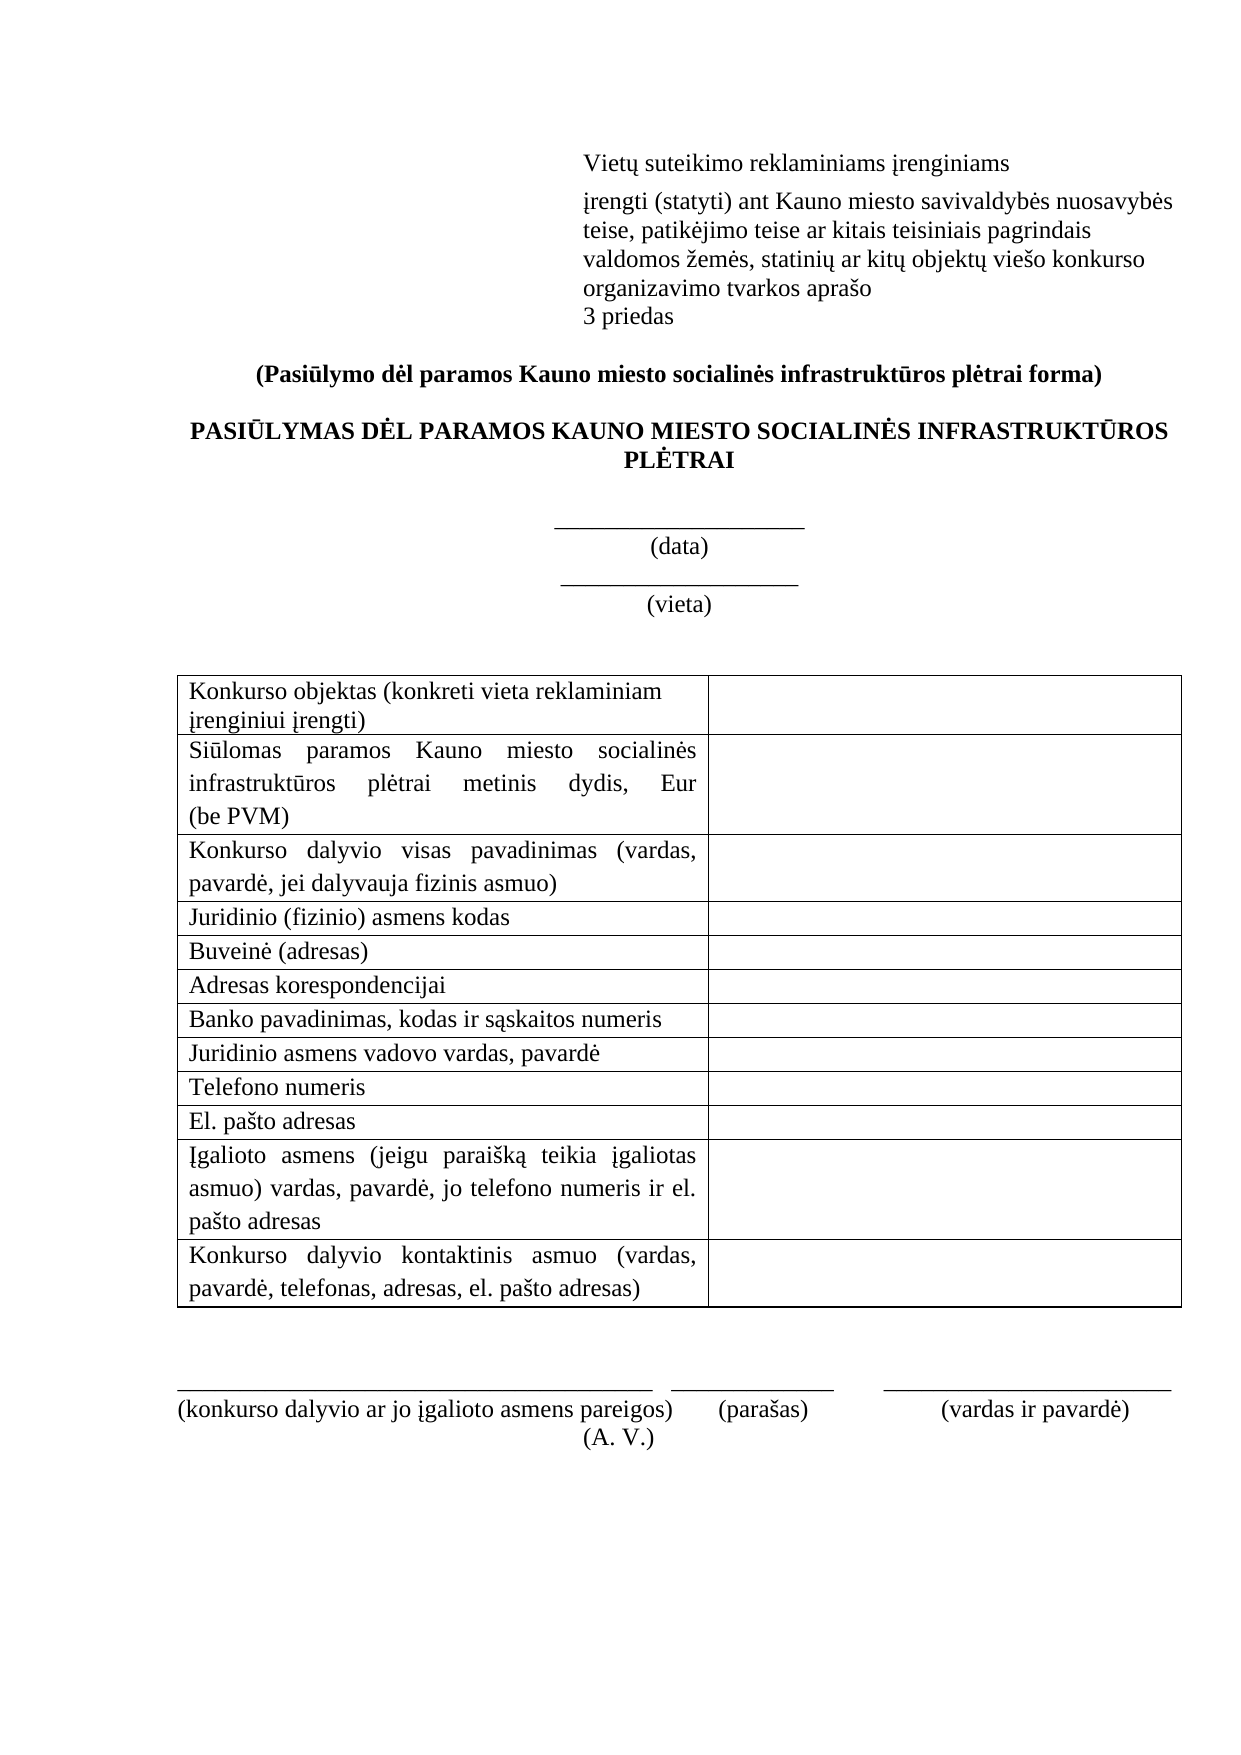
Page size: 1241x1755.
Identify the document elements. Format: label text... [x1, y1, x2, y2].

table_cell Telefono numeris [178, 1072, 708, 1105]
text (A. V.) [413, 1422, 1181, 1451]
table_cell [709, 936, 1181, 969]
table_cell Konkurso dalyvio kontaktinis asmuo (vardas, pavardė, telefonas, adresas, el. pašto adresas) [178, 1240, 708, 1306]
table_cell [709, 902, 1181, 935]
table_cell [709, 735, 1181, 834]
text PASIŪLYMAS DĖL PARAMOS KAUNO MIESTO SOCIALINĖS INFRASTRUKTŪROS PLĖTRAI [177, 416, 1181, 474]
text ____________________ [177, 503, 1181, 531]
text (vieta) [177, 589, 1181, 618]
table_cell Buveinė (adresas) [178, 936, 708, 969]
table_cell Juridinio asmens vadovo vardas, pavardė [178, 1038, 708, 1071]
text ___________________ [177, 560, 1181, 589]
table_header Konkurso objektas (konkreti vieta reklaminiam įrenginiui įrengti) [178, 676, 708, 734]
table_cell [709, 1106, 1181, 1139]
table_cell [709, 1072, 1181, 1105]
text (konkurso dalyvio ar jo įgalioto asmens pareigos) (parašas) (vardas ir pavardė) [177, 1394, 1181, 1422]
table_cell Konkurso dalyvio visas pavadinimas (vardas, pavardė, jei dalyvauja fizinis asmuo) [178, 835, 708, 901]
table_cell [709, 1004, 1181, 1037]
table_cell El. pašto adresas [178, 1106, 708, 1139]
table_cell Įgalioto asmens (jeigu paraišką teikia įgaliotas asmuo) vardas, pavardė, jo telefono numeris ir el. pašto adresas [178, 1140, 708, 1239]
table_cell [709, 1240, 1181, 1306]
text valdomos žemės, statinių ar kitų objektų viešo konkurso [413, 244, 1181, 273]
text teise, patikėjimo teise ar kitais teisiniais pagrindais [413, 215, 1181, 244]
table_cell [709, 970, 1181, 1003]
table_cell Juridinio (fizinio) asmens kodas [178, 902, 708, 935]
text įrengti (statyti) ant Kauno miesto savivaldybės nuosavybės [413, 186, 1181, 215]
text ______________________________________ _____________ _______________________ [177, 1365, 1181, 1394]
table_cell Siūlomas paramos Kauno miesto socialinės infrastruktūros plėtrai metinis dydis, Eur (be PVM) [178, 735, 708, 834]
text (Pasiūlymo dėl paramos Kauno miesto socialinės infrastruktūros plėtrai forma) [177, 359, 1181, 388]
text Vietų suteikimo reklaminiams įrenginiams [413, 148, 1181, 176]
table_cell Adresas korespondencijai [178, 970, 708, 1003]
text 3 priedas [413, 301, 1181, 330]
table_cell [709, 1038, 1181, 1071]
table_cell Banko pavadinimas, kodas ir sąskaitos numeris [178, 1004, 708, 1037]
table_cell [709, 1140, 1181, 1239]
text (data) [177, 531, 1181, 560]
text organizavimo tvarkos aprašo [413, 273, 1181, 301]
table_cell [709, 835, 1181, 901]
table_header [709, 676, 1181, 734]
